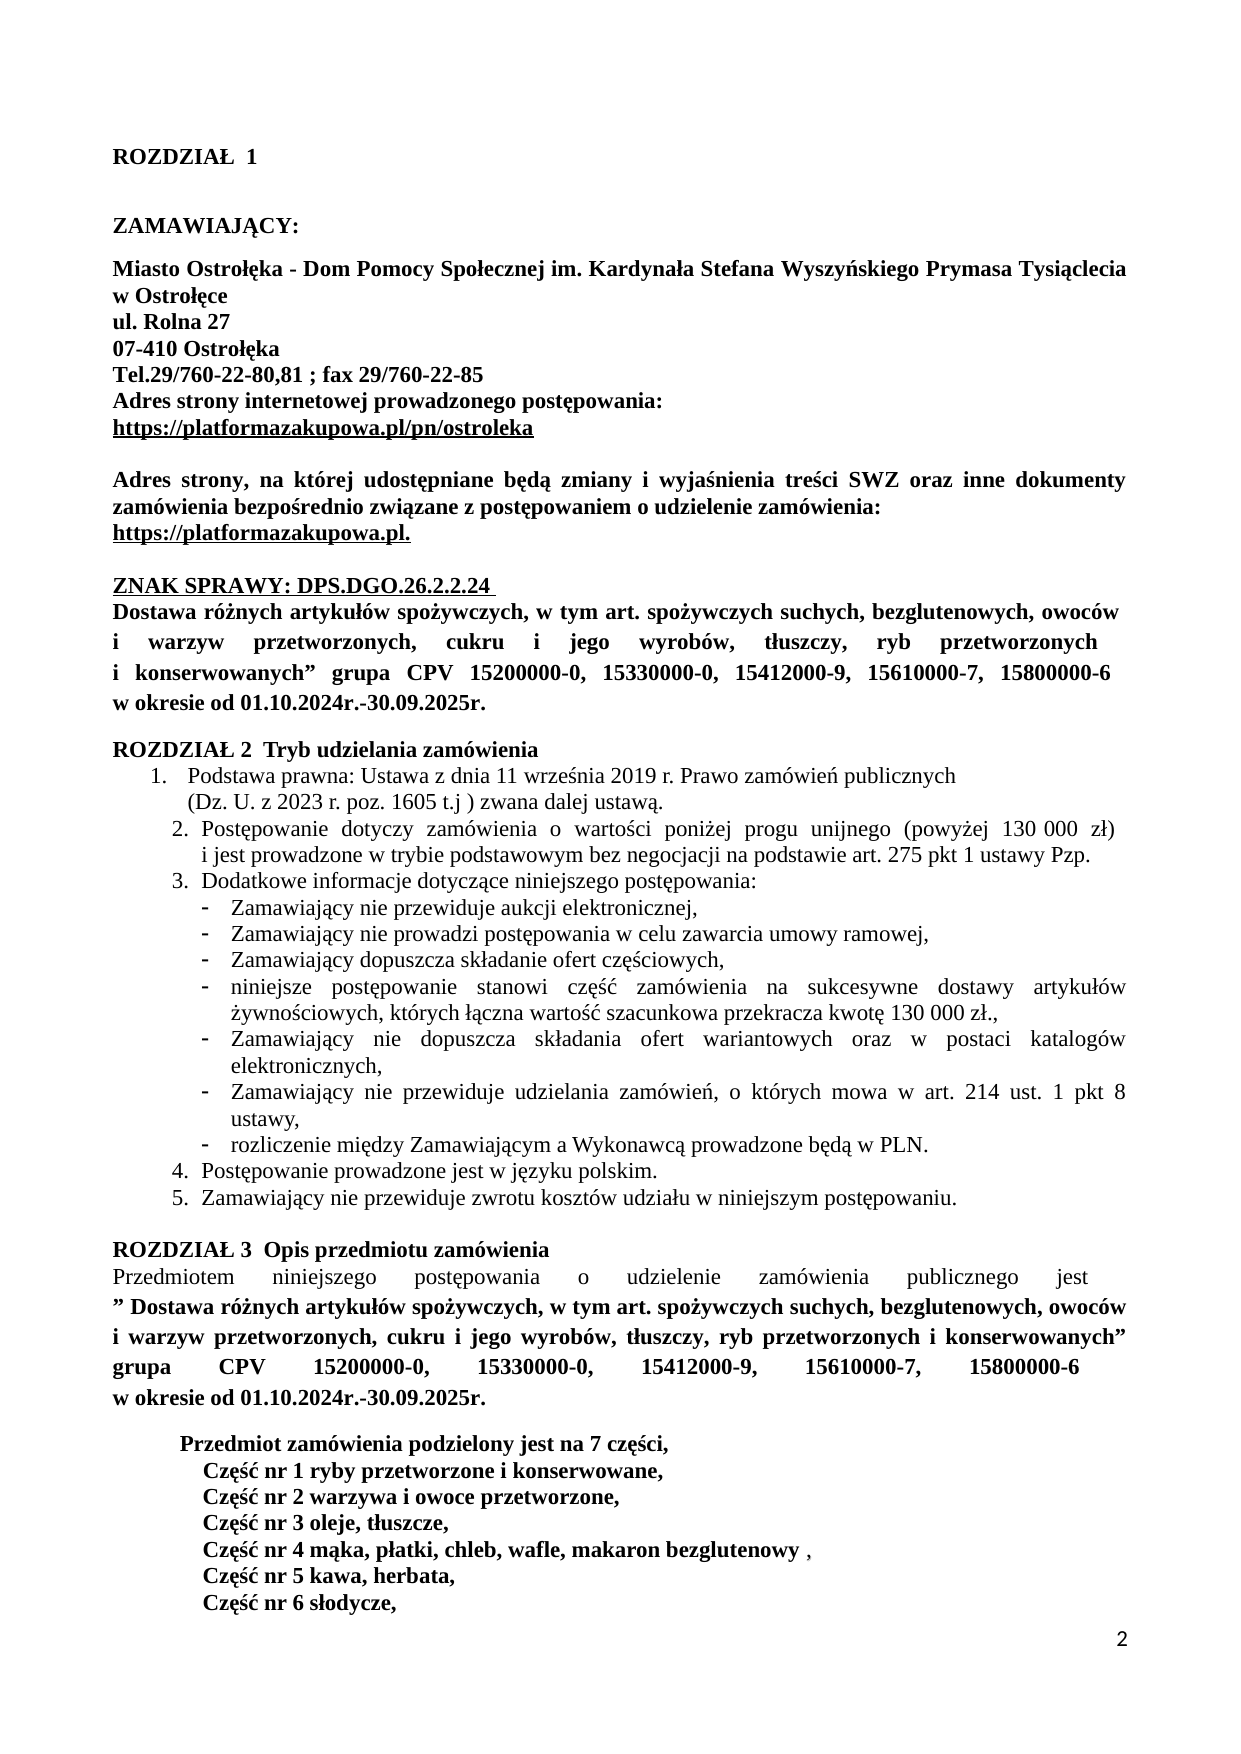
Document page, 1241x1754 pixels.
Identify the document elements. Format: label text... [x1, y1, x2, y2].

list Postępowanie prowadzone jest w języku polskim. [172, 1157, 1128, 1184]
text Część nr 6 słodycze, [179, 1588, 1128, 1615]
text Część nr 5 kawa, herbata, [179, 1562, 1128, 1588]
text Miasto Ostrołęka - Dom Pomocy Społecznej im. Kardynała Stefana Wyszyńskiego Prymasa Tysiąclecia w Ostrołęce [112, 256, 1128, 308]
text Część nr 3 oleje, tłuszcze, [179, 1509, 1128, 1536]
list Zamawiający dopuszcza składanie ofert częściowych, [201, 946, 1128, 973]
text https://platformazakupowa.pl. [112, 519, 1128, 545]
list Podstawa prawna: Ustawa z dnia 11 września 2019 r. Prawo zamówień publicznych [150, 762, 1128, 788]
text ZNAK SPRAWY: DPS.DGO.26.2.2.24 [112, 572, 1128, 598]
list Zamawiający nie dopuszcza składania ofert wariantowych oraz w postaci katalogów elektronicznych, [201, 1026, 1128, 1078]
text (Dz. U. z 2023 r. poz. 1605 t.j ) zwana dalej ustawą. [187, 788, 1128, 815]
text Część nr 2 warzywa i owoce przetworzone, [179, 1483, 1128, 1509]
text Część nr 1 ryby przetworzone i konserwowane, [157, 1457, 1128, 1483]
list Zamawiający nie prowadzi postępowania w celu zawarcia umowy ramowej, [201, 920, 1128, 946]
list Zamawiający nie przewiduje zwrotu kosztów udziału w niniejszym postępowaniu. [172, 1184, 1128, 1210]
text ul. Rolna 27 [112, 308, 1128, 334]
text Dostawa różnych artykułów spożywczych, w tym art. spożywczych suchych, bezglutenowych, owoców i warzyw przetworzonych, cukru i jego wyrobów, tłuszczy, ryb przetworzonych i konserwowanych” grupa CPV 15200000-0, 15330000-0, 15412000-9, 15610000-7, 15800000-6 w okresie od 01.10.2024r.-30.09.2025r. [112, 598, 1128, 715]
text 07-410 Ostrołęka [112, 334, 1128, 361]
text ZAMAWIAJĄCY: [112, 212, 1128, 239]
text Adres strony internetowej prowadzonego postępowania: [112, 387, 1128, 414]
list Postępowanie dotyczy zamówienia o wartości poniżej progu unijnego (powyżej 130 000 zł) i jest prowadzone w trybie podstawowym bez negocjacji na podstawie art. 275 pkt 1 ustawy Pzp. [172, 815, 1128, 867]
list Dodatkowe informacje dotyczące niniejszego postępowania: [172, 867, 1128, 894]
text Część nr 4 mąka, płatki, chleb, wafle, makaron bezglutenowy , [179, 1536, 1128, 1562]
text ROZDZIAŁ 3 Opis przedmiotu zamówienia [112, 1236, 1128, 1263]
text https://platformazakupowa.pl/pn/ostroleka [112, 414, 1128, 440]
list rozliczenie między Zamawiającym a Wykonawcą prowadzone będą w PLN. [201, 1131, 1128, 1157]
list niniejsze postępowanie stanowi część zamówienia na sukcesywne dostawy artykułów żywnościowych, których łączna wartość szacunkowa przekracza kwotę 130 000 zł., [201, 973, 1128, 1026]
text ROZDZIAŁ 1 [112, 143, 1128, 169]
list Zamawiający nie przewiduje aukcji elektronicznej, [201, 894, 1128, 920]
list Zamawiający nie przewiduje udzielania zamówień, o których mowa w art. 214 ust. 1 pkt 8 ustawy, [201, 1078, 1128, 1131]
text Adres strony, na której udostępniane będą zmiany i wyjaśnienia treści SWZ oraz inne dokumenty zamówienia bezpośrednio związane z postępowaniem o udzielenie zamówienia: [112, 466, 1128, 519]
text Tel.29/760-22-80,81 ; fax 29/760-22-85 [112, 361, 1128, 387]
text Przedmiot zamówienia podzielony jest na 7 części, [179, 1430, 1128, 1457]
text Przedmiotem niniejszego postępowania o udzielenie zamówienia publicznego jest ” Dostawa różnych artykułów spożywczych, w tym art. spożywczych suchych, bezglutenowych, owoców i warzyw przetworzonych, cukru i jego wyrobów, tłuszczy, ryb przetworzonych i konserwowanych” grupa CPV 15200000-0, 15330000-0, 15412000-9, 15610000-7, 15800000-6 w okresie od 01.10.2024r.-30.09.2025r. [112, 1263, 1128, 1410]
text ROZDZIAŁ 2 Tryb udzielania zamówienia [112, 736, 1128, 762]
